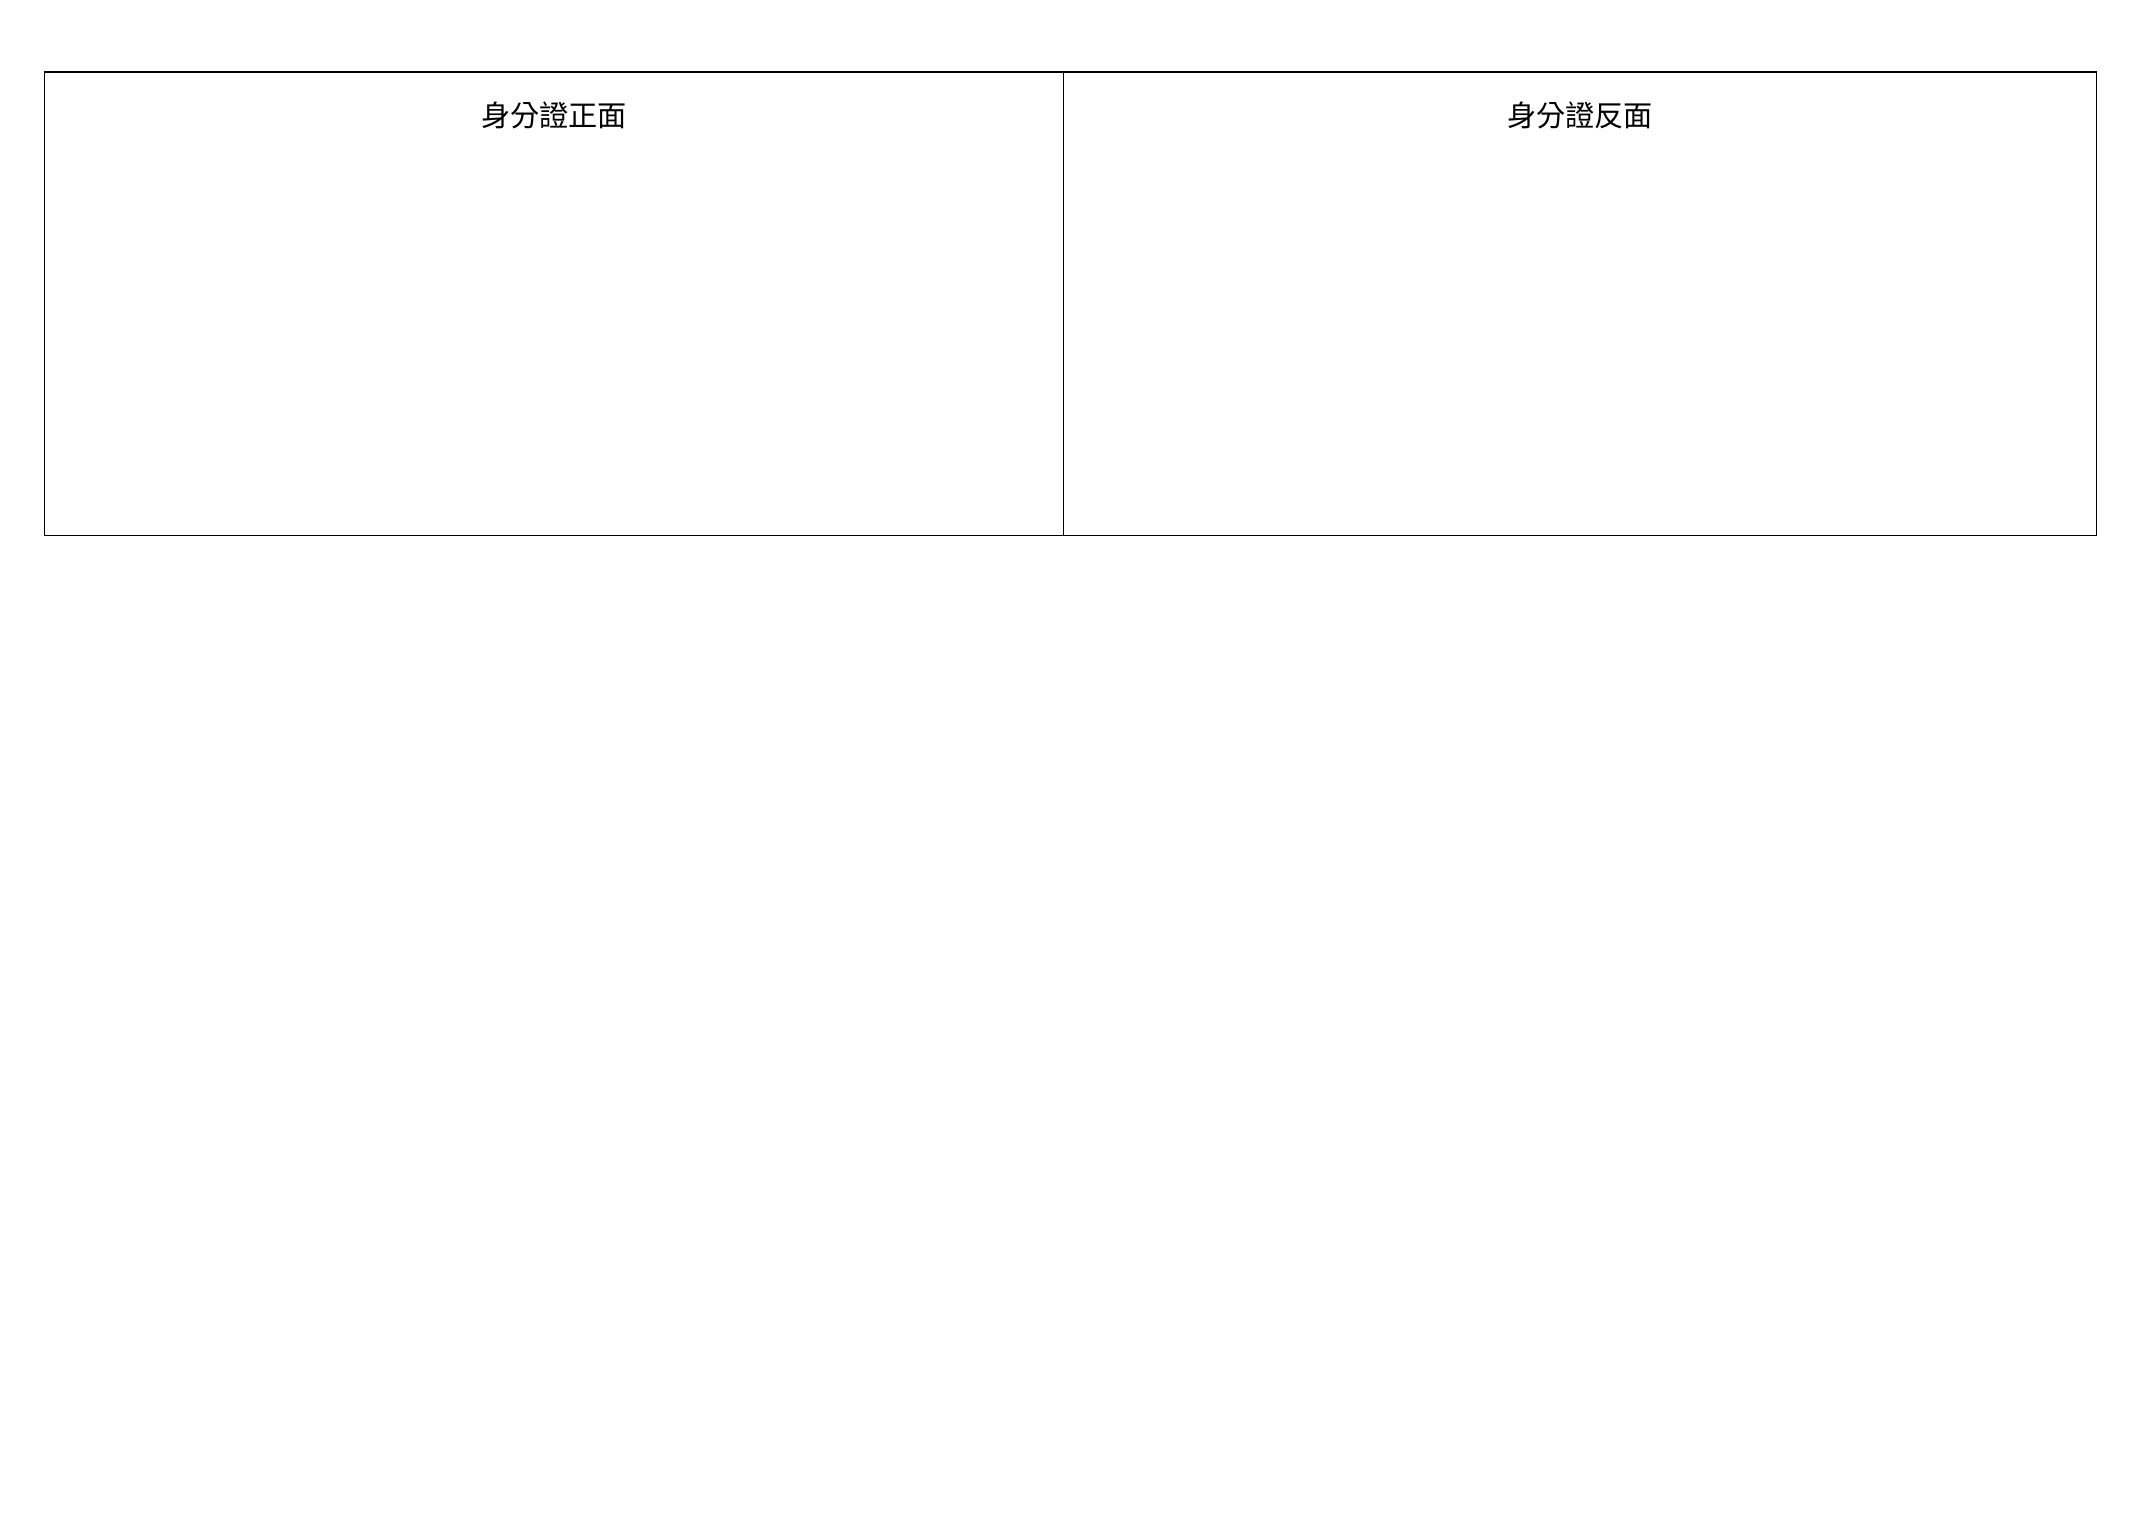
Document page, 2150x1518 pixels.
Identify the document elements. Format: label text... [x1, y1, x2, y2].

table_cell 身分證反面 [1064, 73, 2096, 535]
table_cell 身分證正面 [45, 73, 1063, 535]
